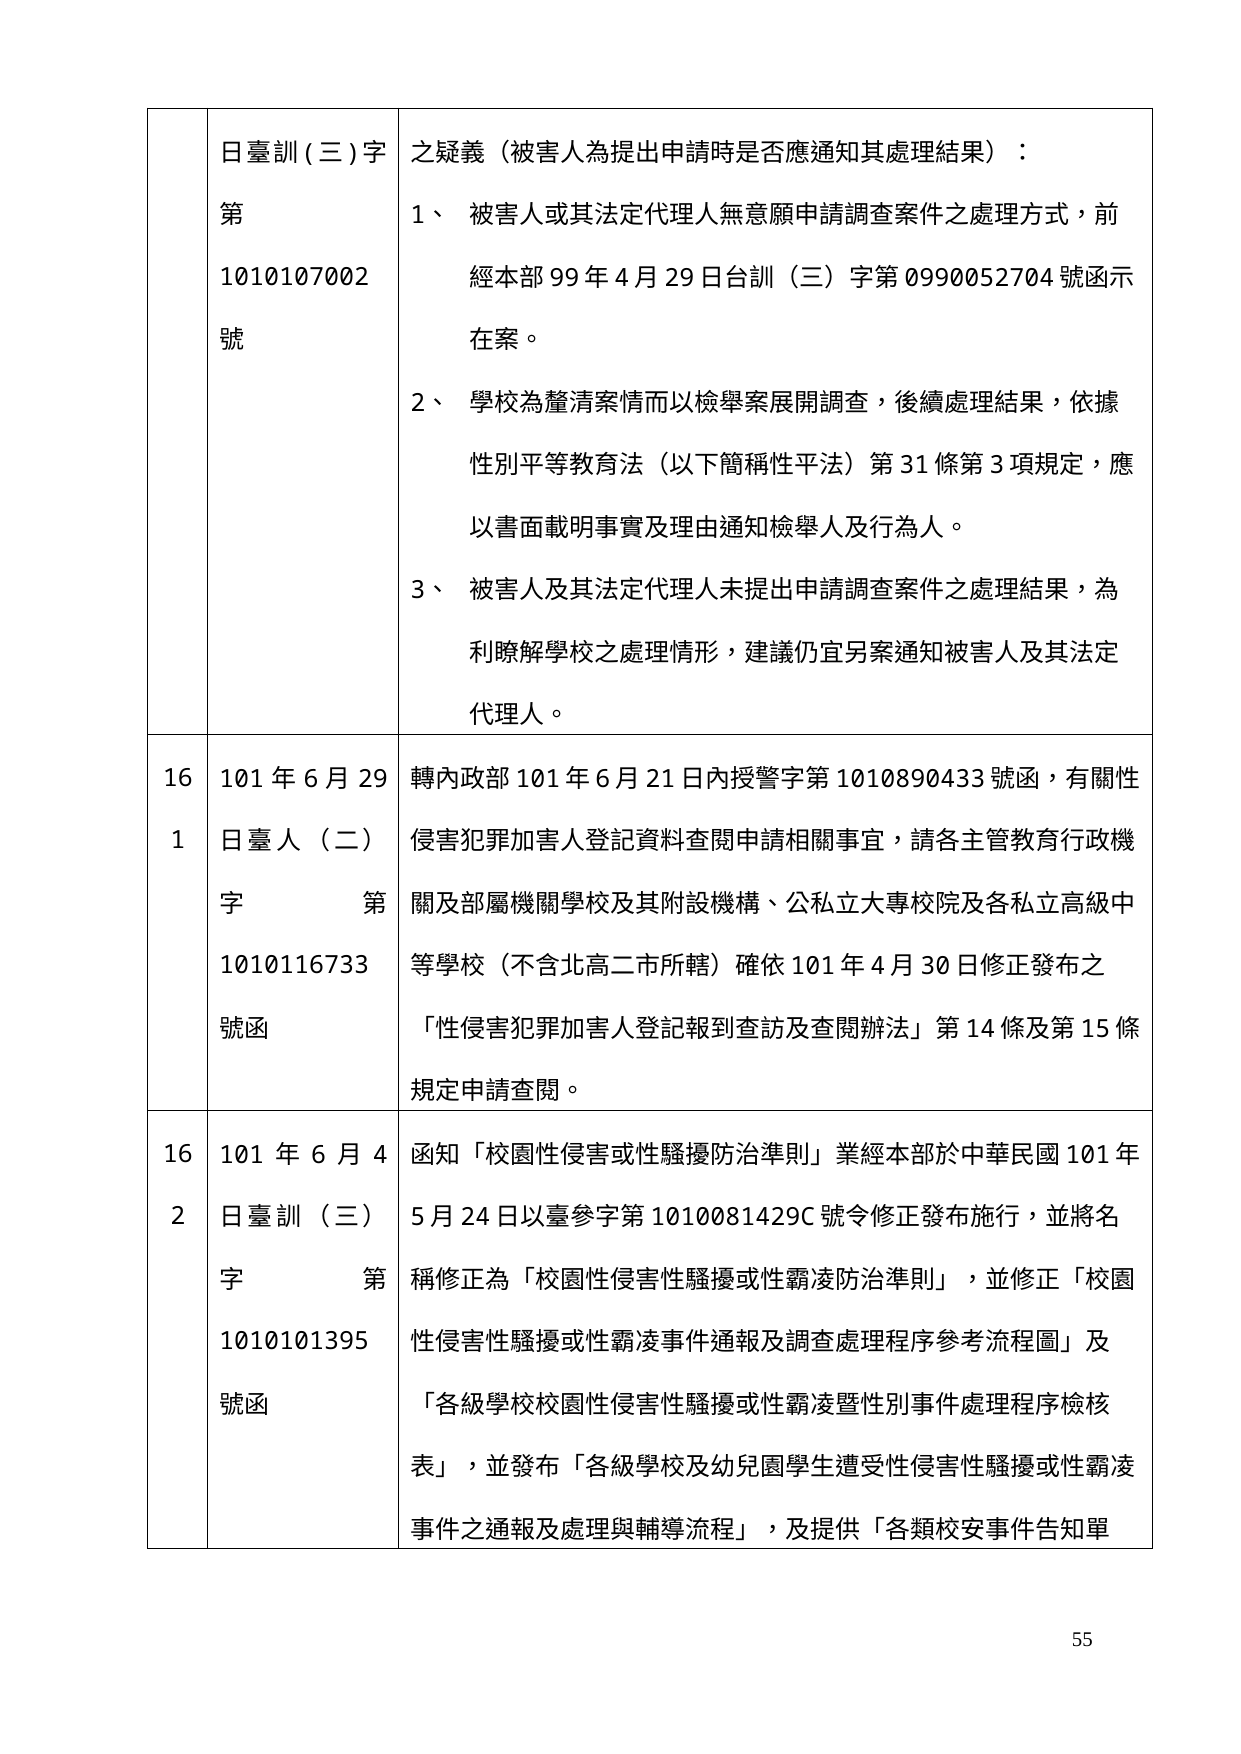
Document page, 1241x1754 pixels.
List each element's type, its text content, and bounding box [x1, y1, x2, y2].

table_cell 日臺訓(三)字第1010107002號 [208, 109, 398, 734]
table_cell 101年6月4日臺訓（三）字第1010101395號函 [208, 1111, 398, 1548]
table_cell 161 [148, 735, 207, 1110]
table_cell 函知「校園性侵害或性騷擾防治準則」業經本部於中華民國101年5月24日以臺參字第1010081429C號令修正發布施行，並將名稱修正為「校園性侵害性騷擾或性霸凌防治準則」，並修正「校園性侵害性騷擾或性霸凌事件通報及調查處理程序參考流程圖」及「各級學校校園性侵害性騷擾或性霸凌暨性別事件處理程序檢核表」，並發布「各級學校及幼兒園學生遭受性侵害性騷擾或性霸凌事件之通報及處理與輔導流程」，及提供「各類校安事件告知單 [399, 1111, 1152, 1548]
table_cell 之疑義（被害人為提出申請時是否應通知其處理結果）： 被害人或其法定代理人無意願申請調查案件之處理方式，前經本部99年4月29日台訓（三）字第0990052704號函示在案。 學校為釐清案情而以檢舉案展開調查，後續處理結果，依據性別平等教育法（以下簡稱性平法）第31條第3項規定，應以書面載明事實及理由通知檢舉人及行為人。 被害人及其法定代理人未提出申請調查案件之處理結果，為利瞭解學校之處理情形，建議仍宜另案通知被害人及其法定代理人。 [399, 109, 1152, 734]
table_cell 162 [148, 1111, 207, 1548]
table_cell [148, 109, 207, 734]
table_cell 101年6月29日臺人（二）字第1010116733號函 [208, 735, 398, 1110]
table_cell 轉內政部101年6月21日內授警字第1010890433號函，有關性侵害犯罪加害人登記資料查閱申請相關事宜，請各主管教育行政機關及部屬機關學校及其附設機構、公私立大專校院及各私立高級中等學校（不含北高二市所轄）確依101年4月30日修正發布之「性侵害犯罪加害人登記報到查訪及查閱辦法」第14條及第15條規定申請查閱。 [399, 735, 1152, 1110]
